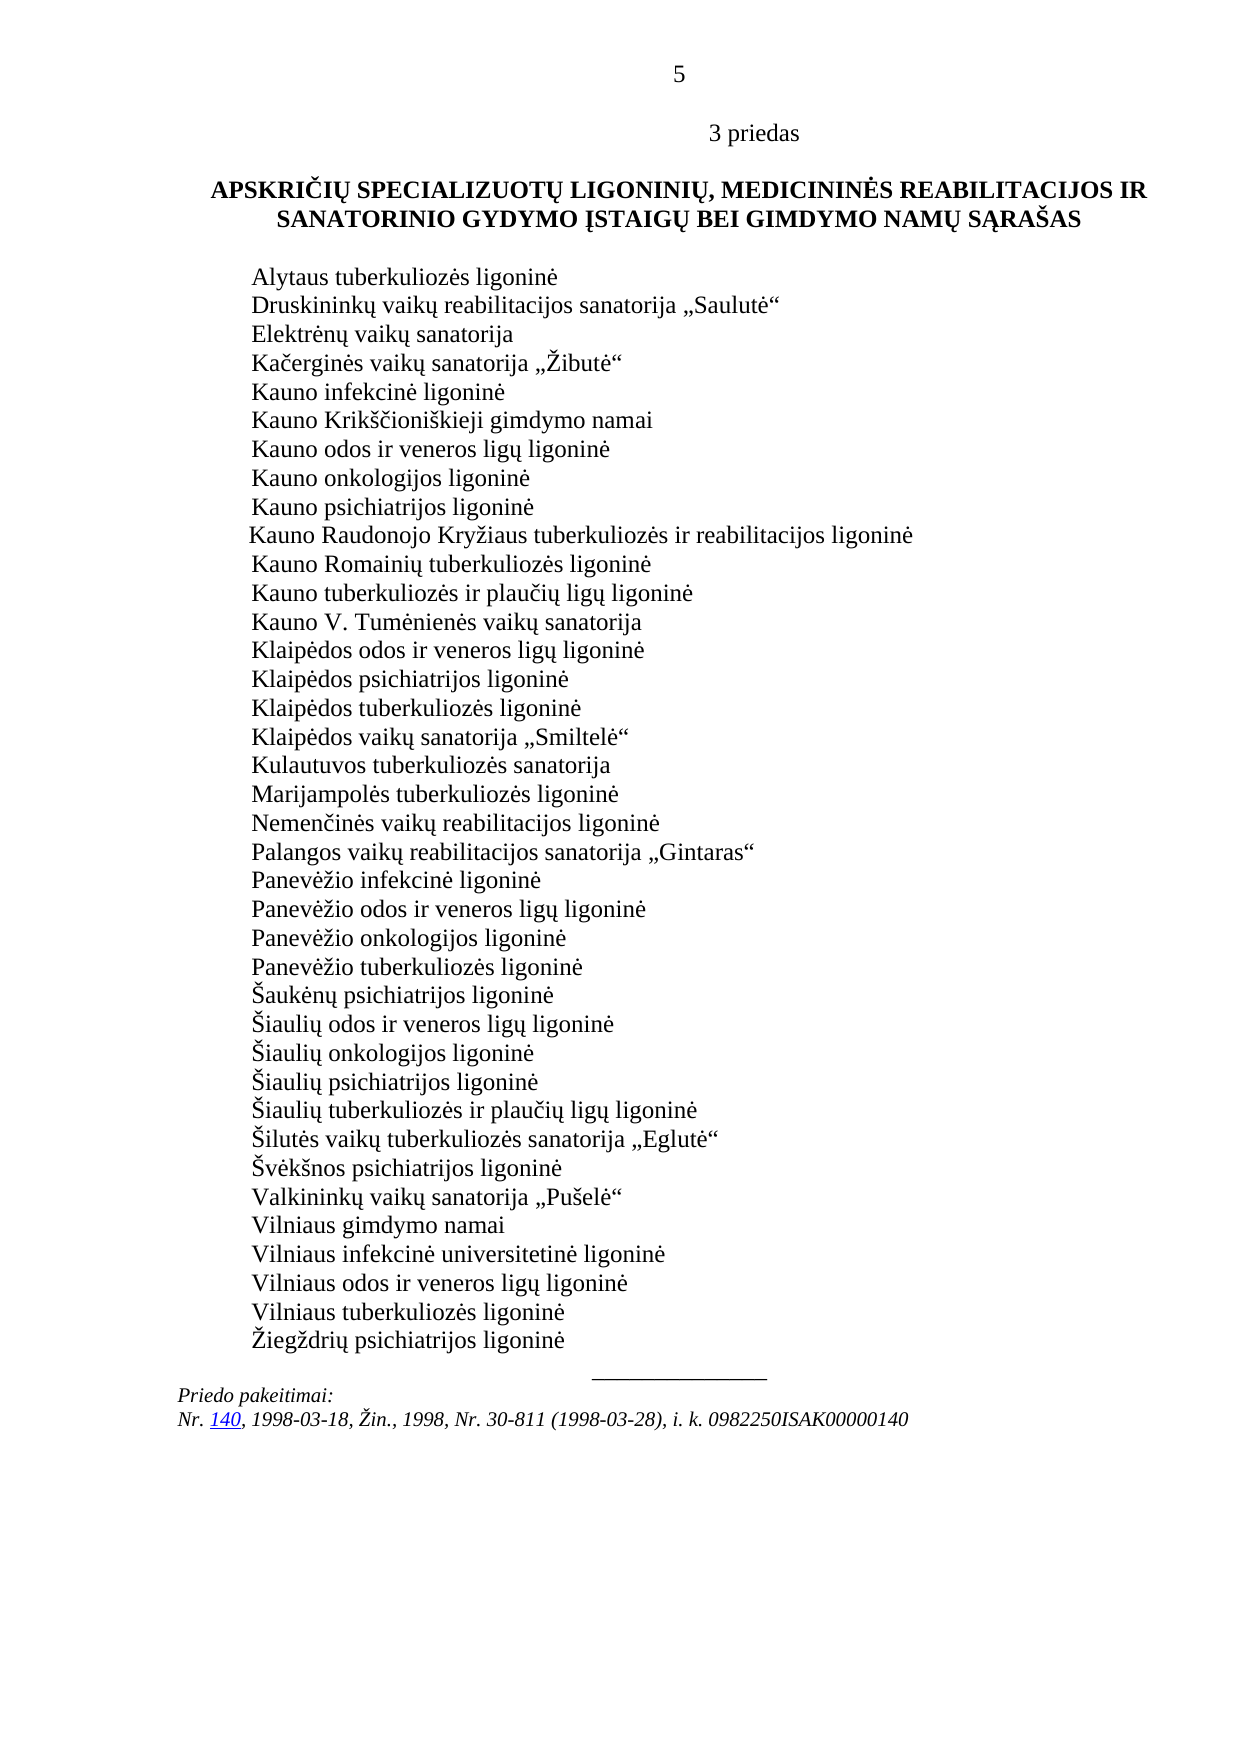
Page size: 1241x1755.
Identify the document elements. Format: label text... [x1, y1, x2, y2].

text Žiegždrių psichiatrijos ligoninė [177, 1326, 1181, 1354]
text Klaipėdos vaikų sanatorija „Smiltelė“ [177, 722, 1181, 751]
text Kauno onkologijos ligoninė [177, 463, 1181, 492]
text Klaipėdos tuberkuliozės ligoninė [177, 693, 1181, 722]
text Šaukėnų psichiatrijos ligoninė [177, 981, 1181, 1009]
text Alytaus tuberkuliozės ligoninė [177, 262, 1181, 291]
text Kauno infekcinė ligoninė [177, 377, 1181, 406]
text Panevėžio tuberkuliozės ligoninė [177, 952, 1181, 981]
text Elektrėnų vaikų sanatorija [177, 319, 1181, 348]
text Vilniaus odos ir veneros ligų ligoninė [177, 1268, 1181, 1297]
text Marijampolės tuberkuliozės ligoninė [177, 779, 1181, 808]
text APSKRIČIŲ SPECIALIZUOTŲ LIGONINIŲ, MEDICININĖS REABILITACIJOS IR SANATORINIO GYDYMO ĮSTAIGŲ BEI GIMDYMO NAMŲ SĄRAŠAS [177, 176, 1181, 233]
text Kauno Krikščioniškieji gimdymo namai [177, 406, 1181, 434]
text Vilniaus infekcinė universitetinė ligoninė [177, 1239, 1181, 1268]
text Kauno Romainių tuberkuliozės ligoninė [177, 549, 1181, 578]
text Panevėžio infekcinė ligoninė [177, 866, 1181, 894]
text Klaipėdos odos ir veneros ligų ligoninė [177, 636, 1181, 664]
text Nr. 140, 1998-03-18, Žin., 1998, Nr. 30-811 (1998-03-28), i. k. 0982250ISAK00000140 [177, 1407, 1181, 1431]
text Švėkšnos psichiatrijos ligoninė [177, 1153, 1181, 1182]
text Šiaulių onkologijos ligoninė [177, 1038, 1181, 1067]
text ______________ [177, 1354, 1181, 1383]
text Valkininkų vaikų sanatorija „Pušelė“ [177, 1182, 1181, 1211]
text Kačerginės vaikų sanatorija „Žibutė“ [177, 348, 1181, 377]
text Šilutės vaikų tuberkuliozės sanatorija „Eglutė“ [177, 1124, 1181, 1153]
text Priedo pakeitimai: [177, 1383, 1181, 1407]
text Klaipėdos psichiatrijos ligoninė [177, 664, 1181, 693]
text Druskininkų vaikų reabilitacijos sanatorija „Saulutė“ [177, 291, 1181, 319]
text Kauno odos ir veneros ligų ligoninė [177, 434, 1181, 463]
text Šiaulių odos ir veneros ligų ligoninė [177, 1009, 1181, 1038]
text Nemenčinės vaikų reabilitacijos ligoninė [177, 808, 1181, 837]
text Šiaulių tuberkuliozės ir plaučių ligų ligoninė [177, 1096, 1181, 1124]
text Šiaulių psichiatrijos ligoninė [177, 1067, 1181, 1096]
text Kulautuvos tuberkuliozės sanatorija [177, 751, 1181, 779]
text Kauno psichiatrijos ligoninė [177, 492, 1181, 521]
text Kauno V. Tumėnienės vaikų sanatorija [177, 607, 1181, 636]
text 3 priedas [177, 118, 1181, 147]
text Palangos vaikų reabilitacijos sanatorija „Gintaras“ [177, 837, 1181, 866]
text Vilniaus tuberkuliozės ligoninė [177, 1297, 1181, 1326]
text Kauno tuberkuliozės ir plaučių ligų ligoninė [177, 578, 1181, 607]
text Vilniaus gimdymo namai [177, 1211, 1181, 1239]
text Kauno Raudonojo Kryžiaus tuberkuliozės ir reabilitacijos ligoninė [174, 521, 1181, 549]
text Panevėžio odos ir veneros ligų ligoninė [177, 894, 1181, 923]
text Panevėžio onkologijos ligoninė [177, 923, 1181, 952]
